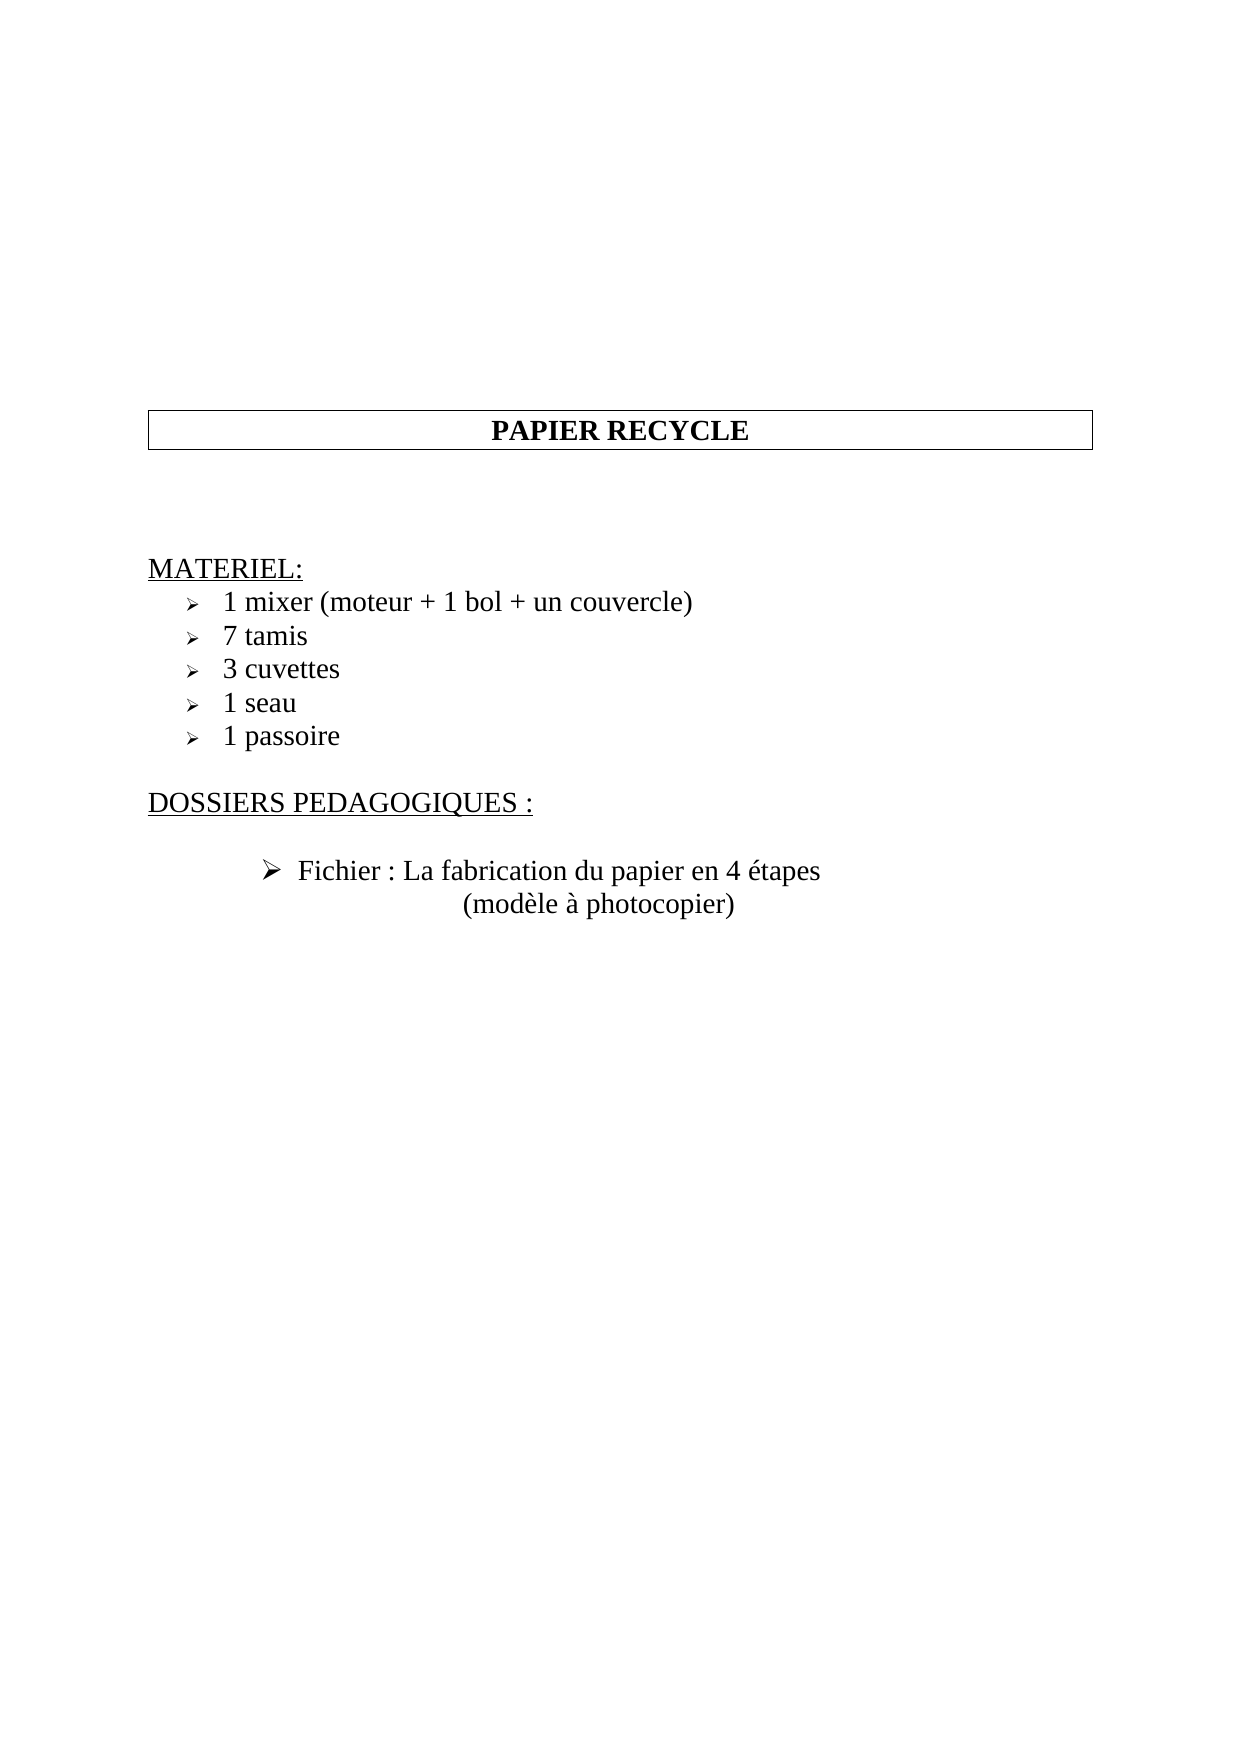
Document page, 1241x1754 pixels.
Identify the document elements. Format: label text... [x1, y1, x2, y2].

list 1 passoire [185, 718, 1093, 752]
list 1 seau [185, 685, 1093, 718]
list 7 tamis [185, 618, 1093, 651]
text DOSSIERS PEDAGOGIQUES : [148, 786, 1093, 819]
list 1 mixer (moteur + 1 bol + un couvercle) [185, 584, 1093, 618]
list 3 cuvettes [185, 651, 1093, 685]
list Fichier : La fabrication du papier en 4 étapes [260, 853, 1093, 886]
text (modèle à photocopier) [148, 886, 1093, 920]
text PAPIER RECYCLE [149, 411, 1092, 449]
text MATERIEL: [148, 551, 1093, 584]
